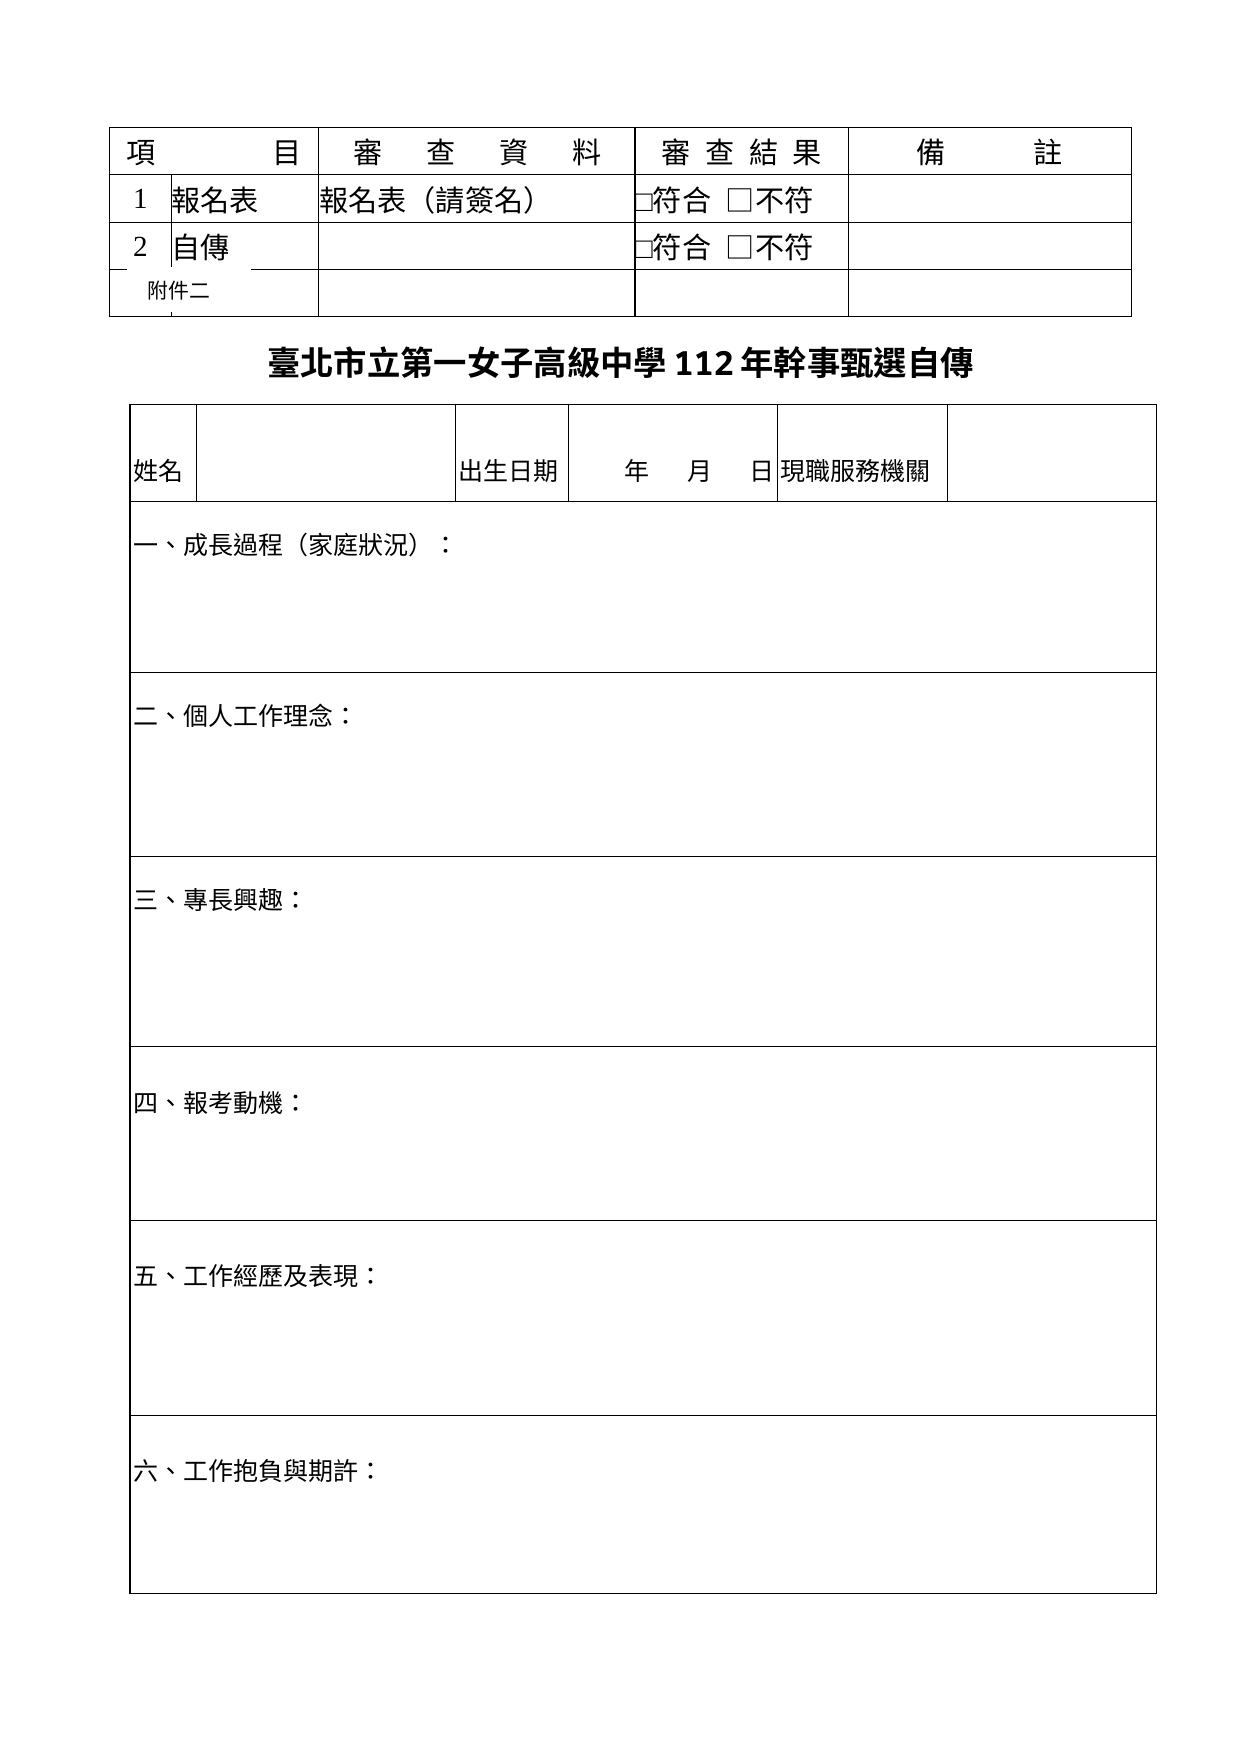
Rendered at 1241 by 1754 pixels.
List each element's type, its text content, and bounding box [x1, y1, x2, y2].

table_header 審 查 資 料 [319, 128, 634, 174]
table_header 姓名 [131, 405, 196, 501]
table_cell [849, 223, 1131, 269]
table_header 年 月 日 [569, 405, 777, 501]
table_header [948, 405, 1156, 501]
table_cell [319, 270, 634, 316]
table_header 現職服務機關 [778, 405, 947, 501]
table_cell 六、工作抱負與期許： [131, 1416, 1156, 1593]
table_cell [319, 223, 634, 269]
table_cell [110, 270, 171, 316]
text 臺北市立第一女子高級中學112年幹事甄選自傳 [130, 336, 1110, 385]
table_header [197, 405, 455, 501]
table_cell [849, 270, 1131, 316]
table_cell 五、工作經歷及表現： [131, 1221, 1156, 1415]
table_cell □符合 □不符 [636, 223, 848, 269]
text [127, 267, 251, 312]
table_cell 三、專長興趣： [131, 857, 1156, 1046]
table_header 審 查 結 果 [636, 128, 848, 174]
table_header 出生日期 [456, 405, 568, 501]
table_cell 2 [110, 223, 171, 269]
table_cell 報名表（請簽名） [319, 175, 634, 222]
table_cell [172, 270, 318, 316]
table_cell [636, 270, 848, 316]
table_cell [849, 175, 1131, 222]
table_cell □符合 □不符 [636, 175, 848, 222]
table_cell 一、成長過程（家庭狀況）： [131, 502, 1156, 672]
table_cell 四、報考動機： [131, 1047, 1156, 1219]
table_cell 1 [110, 175, 171, 222]
text 附件二 [142, 274, 236, 304]
table_cell 報名表 [172, 175, 318, 222]
table_cell 自傳 [172, 223, 318, 269]
table_header 備 註 [849, 128, 1131, 174]
table_cell 二、個人工作理念： [131, 673, 1156, 856]
table_header 項 目 [110, 128, 318, 174]
